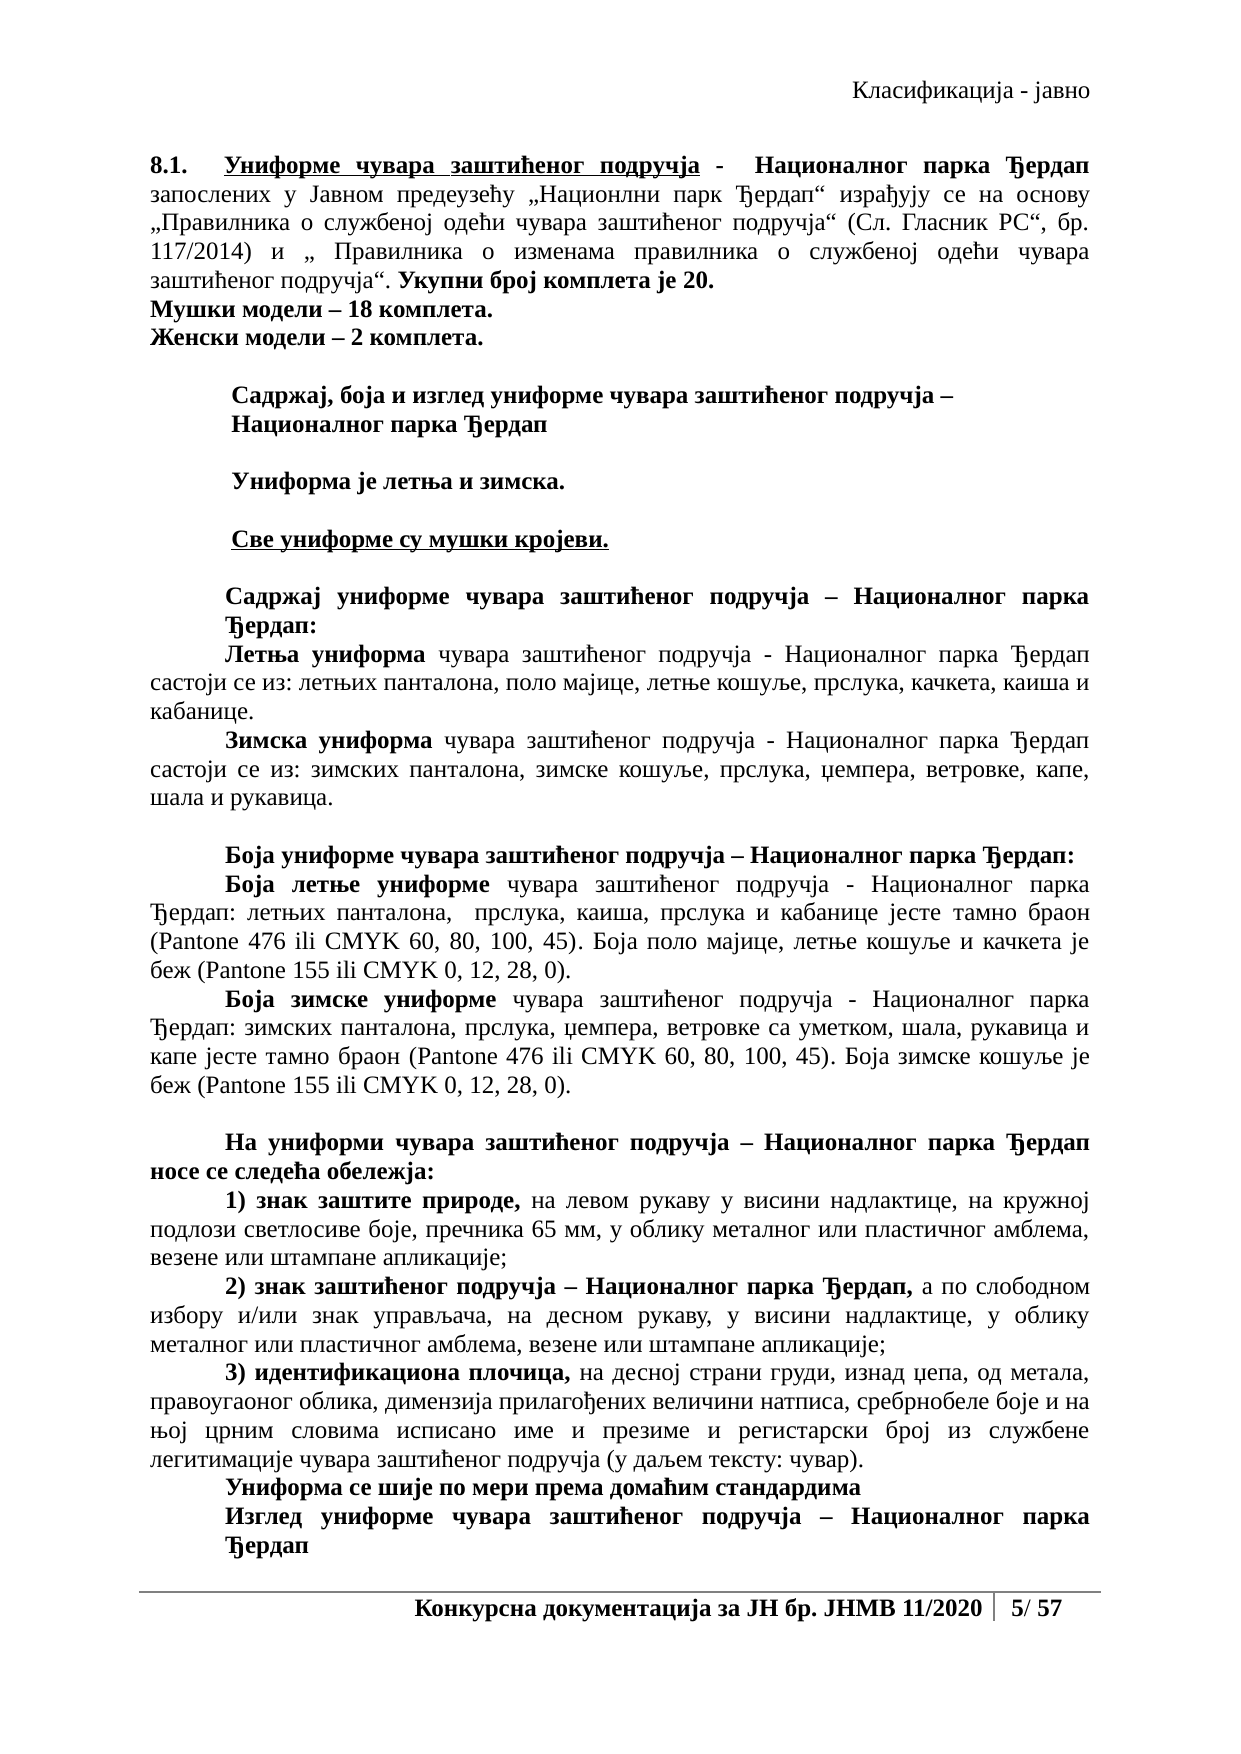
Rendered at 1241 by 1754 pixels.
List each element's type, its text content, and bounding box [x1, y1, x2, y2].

subtitle Боја униформе чувара заштићеног подручја – Националног парка Ђердап: [225, 840, 1090, 869]
subtitle На униформи чувара заштићеног подручја – Националног парка Ђердап носе се следећа обележја: [150, 1127, 1090, 1185]
subtitle 3) идентификациона плочица, на десној страни груди, изнад џепа, од метала, правоугаоног облика, димензија прилагођених величини натписа, сребрнобеле боје и на њој црним словима исписано име и презиме и регистарски број из службене легитимације чувара заштићеног подручја (у даљем тексту: чувар). [150, 1357, 1090, 1472]
subtitle Боја зимске униформе чувара заштићеног подручја - Националног парка Ђердап: зимских панталона, прслука, џемпера, ветровке са уметком, шала, рукавица и капе јесте тамно браон (Pantone 476 ili CMYK 60, 80, 100, 45). Боја зимске кошуље је беж (Pantone 155 ili CMYK 0, 12, 28, 0). [150, 984, 1090, 1099]
text Мушки модели – 18 комплета. [150, 294, 1090, 322]
text Женски модели – 2 комплета. [150, 322, 1090, 351]
subtitle Летња униформа чувара заштићеног подручја - Националног парка Ђердап састоји се из: летњих панталона, поло мајице, летње кошуље, прслука, качкета, каиша и кабанице. [150, 639, 1090, 725]
subtitle Садржај униформе чувара заштићеног подручја – Националног парка Ђердап: [225, 581, 1090, 639]
text Све униформе су мушки кројеви. [156, 524, 1090, 552]
subtitle Националног парка Ђердап [231, 409, 1090, 437]
subtitle Боја летње униформе чувара заштићеног подручја - Националног парка Ђердап: летњих панталона, прслука, каиша, прслука и кабанице јесте тамно браон (Pantone 476 ili CMYK 60, 80, 100, 45). Боја поло мајице, летње кошуље и качкета је беж (Pantone 155 ili CMYK 0, 12, 28, 0). [150, 869, 1090, 984]
subtitle Изглед униформе чувара заштићеног подручја – Националног парка Ђердап [225, 1501, 1090, 1559]
subtitle 1) знак заштите природе, на левом рукаву у висини надлактице, на кружној подлози светлосиве боје, пречника 65 мм, у облику металног или пластичног амблема, везене или штампане апликације; [150, 1185, 1090, 1271]
subtitle 2) знак заштићеног подручја – Националног парка Ђердап, а по слободном избору и/или знак управљача, на десном рукаву, у висини надлактице, у облику металног или пластичног амблема, везене или штампане апликације; [150, 1271, 1090, 1357]
text Униформа је летња и зимска. [156, 466, 1090, 495]
text 8.1. Униформе чувара заштићеног подручја - Националног парка Ђердап запослених у Јавном предеузећу „Национлни парк Ђердап“ израђују се на основу „Правилника о службеној одећи чувара заштићеног подручја“ (Сл. Гласник РС“, бр. 117/2014) и „ Правилника о изменама правилника о службеној одећи чувара заштићеног подручја“. Укупни број комплета је 20. [150, 150, 1090, 294]
subtitle Униформа се шије по мери према домаћим стандардима [150, 1472, 1090, 1501]
subtitle Садржај, боја и изглед униформе чувара заштићеног подручја – [231, 380, 1090, 409]
subtitle Зимска униформа чувара заштићеног подручја - Националног парка Ђердап састоји се из: зимских панталона, зимске кошуље, прслука, џемпера, ветровке, капе, шала и рукавица. [150, 725, 1090, 811]
